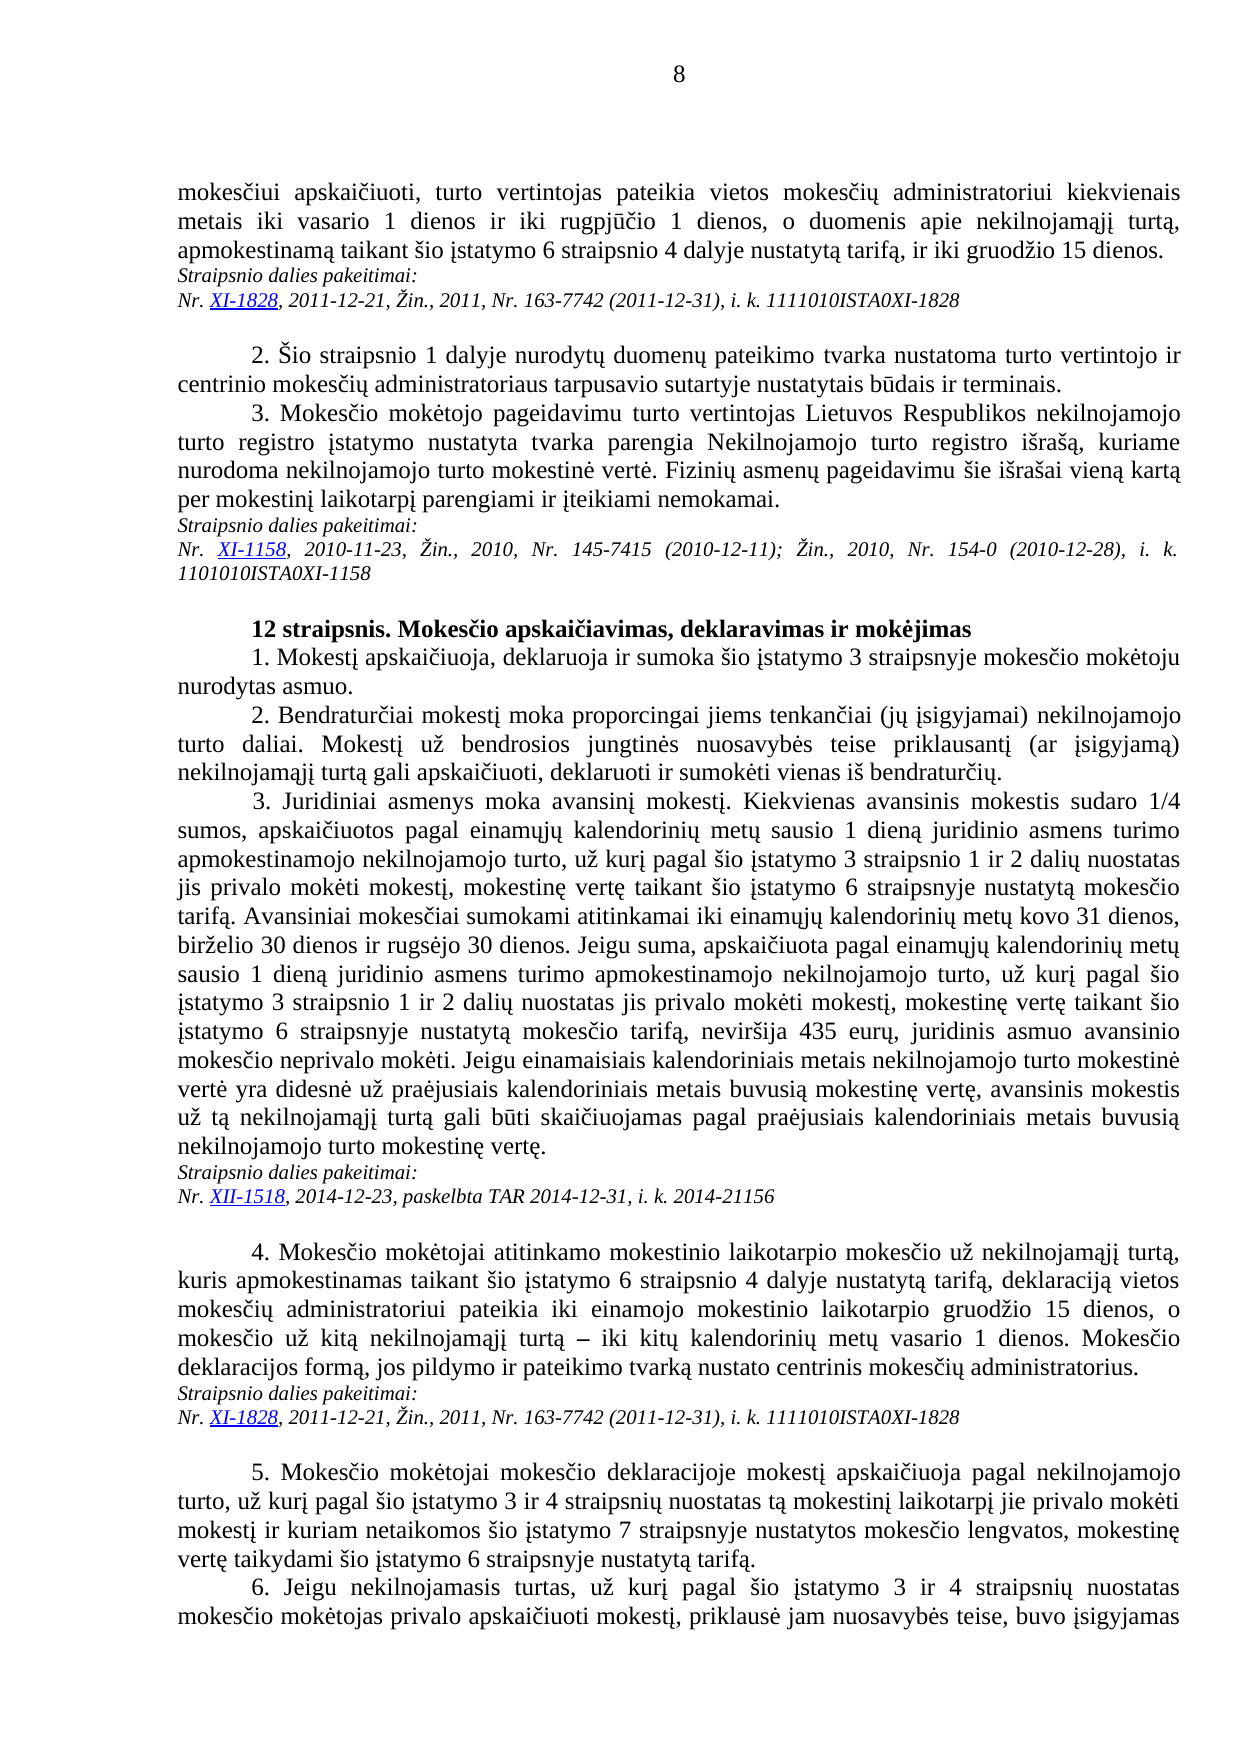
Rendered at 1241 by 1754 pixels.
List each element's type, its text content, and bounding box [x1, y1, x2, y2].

text 5. Mokesčio mokėtojai mokesčio deklaracijoje mokestį apskaičiuoja pagal nekilnojamojo turto, už kurį pagal šio įstatymo 3 ir 4 straipsnių nuostatas tą mokestinį laikotarpį jie privalo mokėti mokestį ir kuriam netaikomos šio įstatymo 7 straipsnyje nustatytos mokesčio lengvatos, mokestinę vertę taikydami šio įstatymo 6 straipsnyje nustatytą tarifą. [177, 1457, 1181, 1572]
text 2. Bendraturčiai mokestį moka proporcingai jiems tenkančiai (jų įsigyjamai) nekilnojamojo turto daliai. Mokestį už bendrosios jungtinės nuosavybės teise priklausantį (ar įsigyjamą) nekilnojamąjį turtą gali apskaičiuoti, deklaruoti ir sumokėti vienas iš bendraturčių. [177, 700, 1181, 786]
text 1. Mokestį apskaičiuoja, deklaruoja ir sumoka šio įstatymo 3 straipsnyje mokesčio mokėtoju nurodytas asmuo. [177, 642, 1181, 700]
text mokesčiui apskaičiuoti, turto vertintojas pateikia vietos mokesčių administratoriui kiekvienais metais iki vasario 1 dienos ir iki rugpjūčio 1 dienos, o duomenis apie nekilnojamąjį turtą, apmokestinamą taikant šio įstatymo 6 straipsnio 4 dalyje nustatytą tarifą, ir iki gruodžio 15 dienos. [177, 177, 1181, 263]
text 4. Mokesčio mokėtojai atitinkamo mokestinio laikotarpio mokesčio už nekilnojamąjį turtą, kuris apmokestinamas taikant šio įstatymo 6 straipsnio 4 dalyje nustatytą tarifą, deklaraciją vietos mokesčių administratoriui pateikia iki einamojo mokestinio laikotarpio gruodžio 15 dienos, o mokesčio už kitą nekilnojamąjį turtą – iki kitų kalendorinių metų vasario 1 dienos. Mokesčio deklaracijos formą, jos pildymo ir pateikimo tvarką nustato centrinis mokesčių administratorius. [177, 1237, 1181, 1381]
text Nr. XII-1518, 2014-12-23, paskelbta TAR 2014-12-31, i. k. 2014-21156 [177, 1184, 1181, 1208]
text Straipsnio dalies pakeitimai: [177, 1160, 1181, 1184]
text 3. Mokesčio mokėtojo pageidavimu turto vertintojas Lietuvos Respublikos nekilnojamojo turto registro įstatymo nustatyta tvarka parengia Nekilnojamojo turto registro išrašą, kuriame nurodoma nekilnojamojo turto mokestinė vertė. Fizinių asmenų pageidavimu šie išrašai vieną kartą per mokestinį laikotarpį parengiami ir įteikiami nemokamai. [177, 398, 1181, 513]
text Straipsnio dalies pakeitimai: [177, 1381, 1181, 1405]
text Nr. XI-1828, 2011-12-21, Žin., 2011, Nr. 163-7742 (2011-12-31), i. k. 1111010ISTA0XI-1828 [177, 1405, 1181, 1429]
text 12 straipsnis. Mokesčio apskaičiavimas, deklaravimas ir mokėjimas [177, 614, 1181, 642]
text Nr. XI-1158, 2010-11-23, Žin., 2010, Nr. 145-7415 (2010-12-11); Žin., 2010, Nr. 154-0 (2010-12-28), i. k. 1101010ISTA0XI-1158 [177, 537, 1181, 585]
text Nr. XI-1828, 2011-12-21, Žin., 2011, Nr. 163-7742 (2011-12-31), i. k. 1111010ISTA0XI-1828 [177, 287, 1181, 312]
text Straipsnio dalies pakeitimai: [177, 263, 1181, 287]
text 6. Jeigu nekilnojamasis turtas, už kurį pagal šio įstatymo 3 ir 4 straipsnių nuostatas mokesčio mokėtojas privalo apskaičiuoti mokestį, priklausė jam nuosavybės teise, buvo įsigyjamas [177, 1572, 1181, 1630]
text Straipsnio dalies pakeitimai: [177, 513, 1181, 537]
text 2. Šio straipsnio 1 dalyje nurodytų duomenų pateikimo tvarka nustatoma turto vertintojo ir centrinio mokesčių administratoriaus tarpusavio sutartyje nustatytais būdais ir terminais. [177, 340, 1181, 398]
text 3. Juridiniai asmenys moka avansinį mokestį. Kiekvienas avansinis mokestis sudaro 1/4 sumos, apskaičiuotos pagal einamųjų kalendorinių metų sausio 1 dieną juridinio asmens turimo apmokestinamojo nekilnojamojo turto, už kurį pagal šio įstatymo 3 straipsnio 1 ir 2 dalių nuostatas jis privalo mokėti mokestį, mokestinę vertę taikant šio įstatymo 6 straipsnyje nustatytą mokesčio tarifą. Avansiniai mokesčiai sumokami atitinkamai iki einamųjų kalendorinių metų kovo 31 dienos, birželio 30 dienos ir rugsėjo 30 dienos. Jeigu suma, apskaičiuota pagal einamųjų kalendorinių metų sausio 1 dieną juridinio asmens turimo apmokestinamojo nekilnojamojo turto, už kurį pagal šio įstatymo 3 straipsnio 1 ir 2 dalių nuostatas jis privalo mokėti mokestį, mokestinę vertę taikant šio įstatymo 6 straipsnyje nustatytą mokesčio tarifą, neviršija 435 eurų, juridinis asmuo avansinio mokesčio neprivalo mokėti. Jeigu einamaisiais kalendoriniais metais nekilnojamojo turto mokestinė vertė yra didesnė už praėjusiais kalendoriniais metais buvusią mokestinę vertę, avansinis mokestis už tą nekilnojamąjį turtą gali būti skaičiuojamas pagal praėjusiais kalendoriniais metais buvusią nekilnojamojo turto mokestinę vertę. [177, 786, 1181, 1160]
